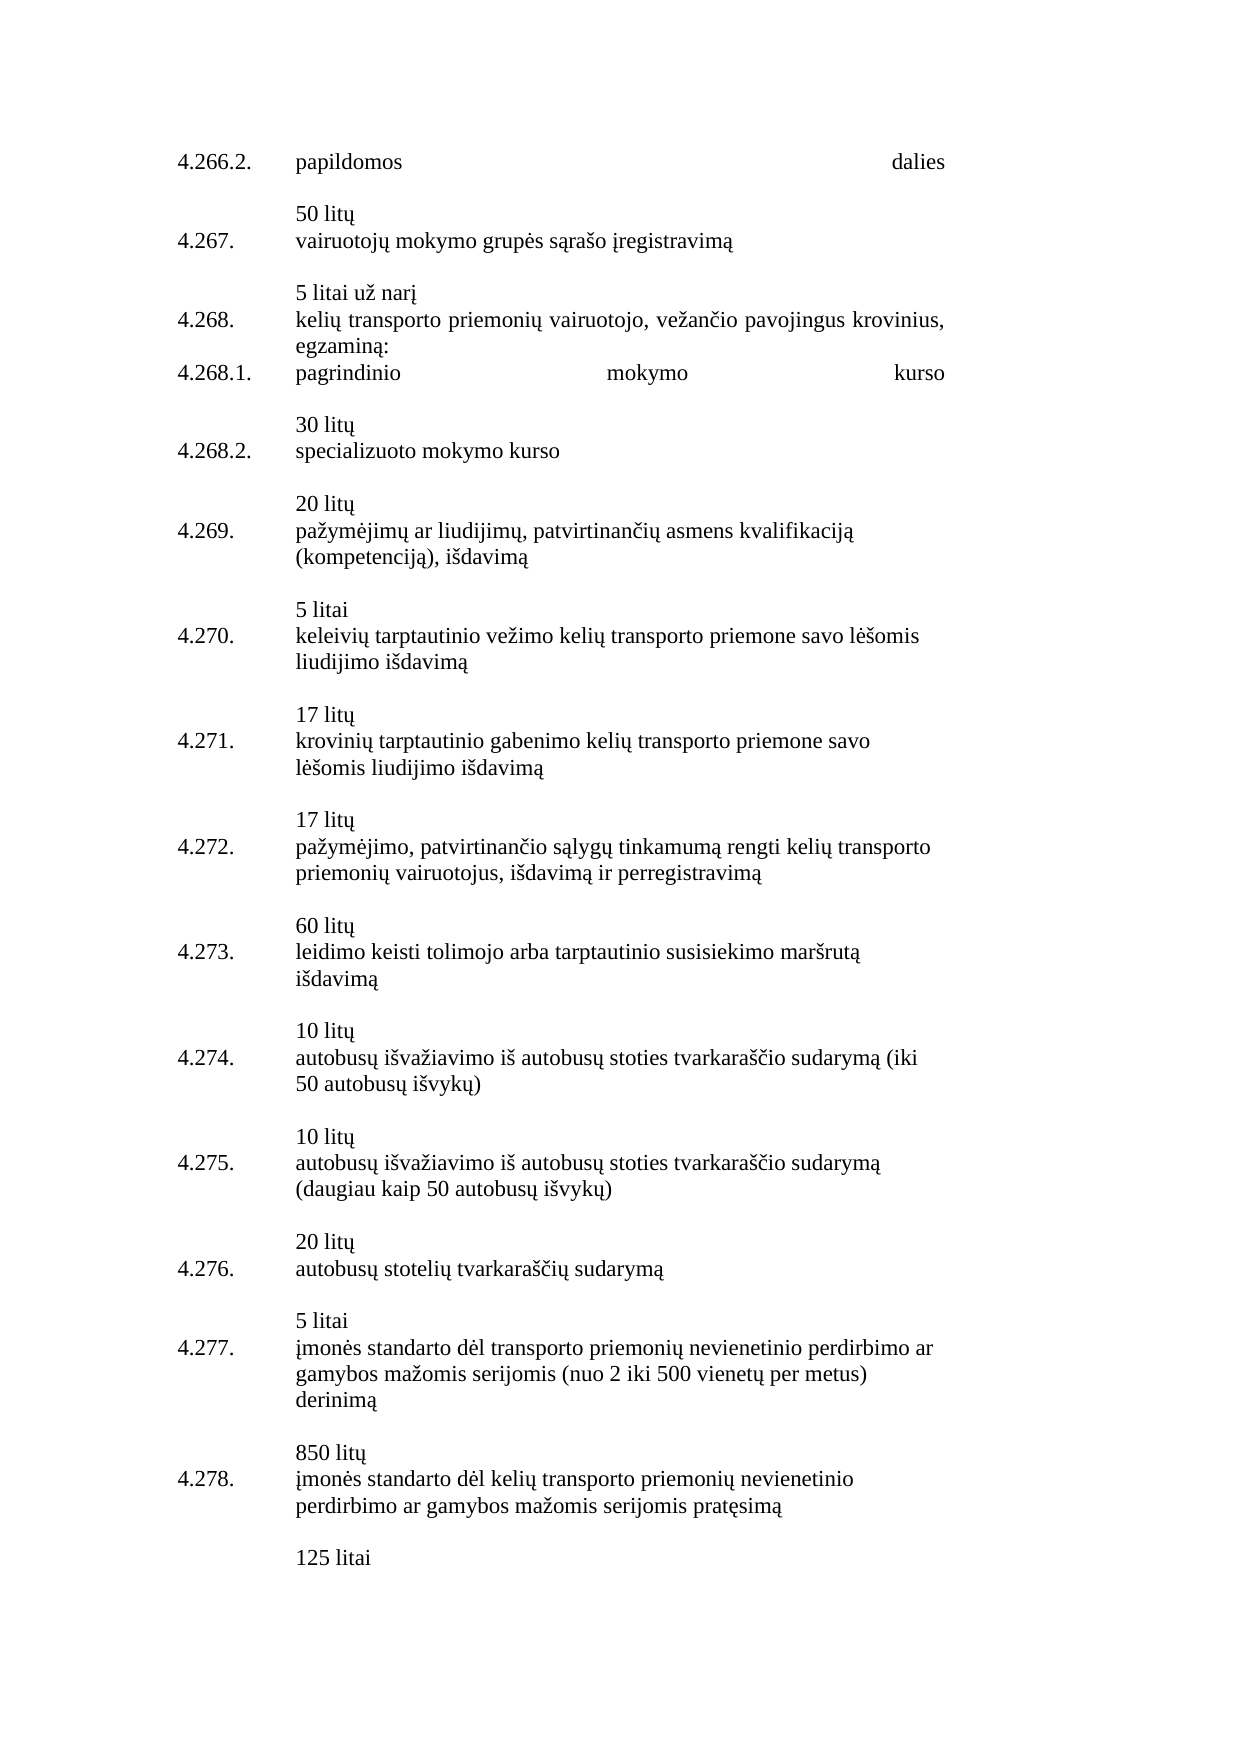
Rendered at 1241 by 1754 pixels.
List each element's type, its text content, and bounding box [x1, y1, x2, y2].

text 4.266.2. papildomos dalies 50 litų [177, 148, 945, 227]
text 4.276. autobusų stotelių tvarkaraščių sudarymą 5 litai [177, 1254, 945, 1334]
text 4.272. pažymėjimo, patvirtinančio sąlygų tinkamumą rengti kelių transporto priemonių vairuotojus, išdavimą ir perregistravimą 60 litų [177, 833, 945, 938]
text 4.267. vairuotojų mokymo grupės sąrašo įregistravimą 5 litai už narį [177, 227, 945, 306]
text 4.275. autobusų išvažiavimo iš autobusų stoties tvarkaraščio sudarymą (daugiau kaip 50 autobusų išvykų) 20 litų [177, 1149, 945, 1254]
text 4.274. autobusų išvažiavimo iš autobusų stoties tvarkaraščio sudarymą (iki 50 autobusų išvykų) 10 litų [177, 1044, 945, 1149]
text 4.268. kelių transporto priemonių vairuotojo, vežančio pavojingus krovinius, egzaminą: [177, 306, 945, 358]
text 4.277. įmonės standarto dėl transporto priemonių nevienetinio perdirbimo ar gamybos mažomis serijomis (nuo 2 iki 500 vienetų per metus) derinimą 850 litų [177, 1334, 945, 1465]
text 4.268.1. pagrindinio mokymo kurso 30 litų [177, 358, 945, 438]
text 4.273. leidimo keisti tolimojo arba tarptautinio susisiekimo maršrutą išdavimą 10 litų [177, 938, 945, 1044]
text 4.278. įmonės standarto dėl kelių transporto priemonių nevienetinio perdirbimo ar gamybos mažomis serijomis pratęsimą 125 litai [177, 1465, 945, 1571]
text 4.268.2. specializuoto mokymo kurso 20 litų [177, 438, 945, 517]
text 4.270. keleivių tarptautinio vežimo kelių transporto priemone savo lėšomis liudijimo išdavimą 17 litų [177, 622, 945, 727]
text 4.271. krovinių tarptautinio gabenimo kelių transporto priemone savo lėšomis liudijimo išdavimą 17 litų [177, 727, 945, 833]
text 4.269. pažymėjimų ar liudijimų, patvirtinančių asmens kvalifikaciją (kompetenciją), išdavimą 5 litai [177, 517, 945, 622]
